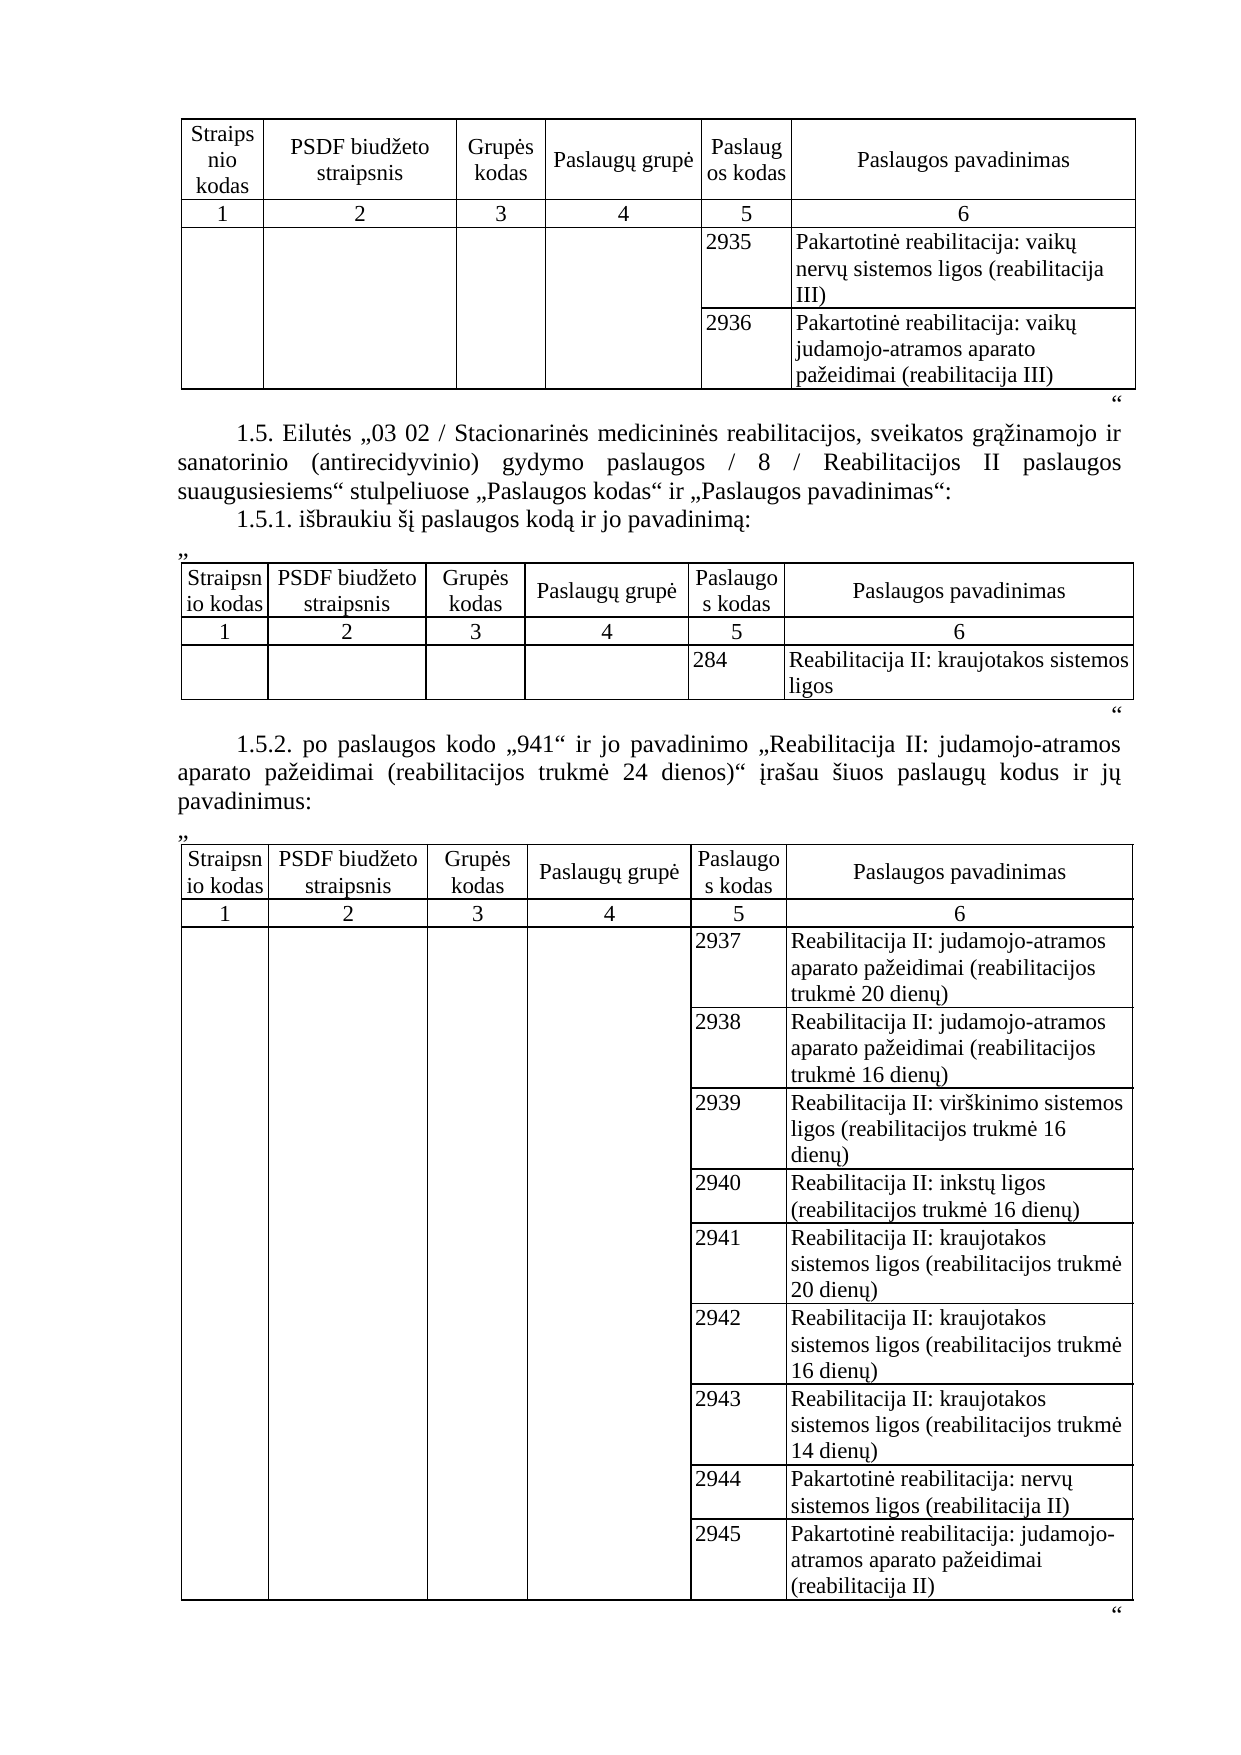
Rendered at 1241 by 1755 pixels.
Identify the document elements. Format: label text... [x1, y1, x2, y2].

table_cell 5 [689, 618, 693, 644]
table_cell 5 [782, 900, 786, 926]
table_cell 6 [1129, 618, 1133, 644]
table_cell 5 [702, 200, 706, 227]
table_cell 2938 [692, 1008, 786, 1087]
text “ [177, 389, 1122, 418]
table_cell 2941 [692, 1224, 786, 1303]
table_cell 3 [457, 200, 461, 227]
table_cell 1 [182, 900, 186, 926]
table_cell 284 [689, 646, 784, 698]
table_cell 1 [259, 200, 263, 227]
table_cell 5 [780, 618, 784, 644]
table_header Paslaugų grupė [546, 120, 701, 199]
table_cell 2943 [692, 1385, 786, 1464]
table_cell 2936 [702, 309, 791, 388]
table_cell 2 [452, 200, 456, 227]
table_cell 3 [428, 900, 432, 926]
table_cell 4 [697, 200, 701, 227]
table_cell 5 [787, 200, 791, 227]
table_cell [526, 646, 688, 698]
table_header Paslaugų grupė [526, 564, 688, 616]
table_header Paslaugos pavadinimas [787, 845, 1132, 898]
table_cell [457, 228, 545, 388]
table_cell 2 [269, 900, 273, 926]
table_header Paslaugos kodas [702, 120, 791, 199]
table_header Paslaugos pavadinimas [792, 120, 1135, 199]
table_cell [269, 646, 425, 698]
table_cell 1 [182, 618, 186, 644]
table_cell [269, 928, 427, 1599]
table_cell 3 [523, 900, 527, 926]
table_header Paslaugų grupė [528, 845, 690, 898]
table_cell [182, 228, 263, 388]
text 1.5. Eilutės „03 02 / Stacionarinės medicininės reabilitacijos, sveikatos grąžinamojo ir sanatorinio (antirecidyvinio) gydymo paslaugos / 8 / Reabilitacijos II paslaugos suaugusiesiems“ stulpeliuose „Paslaugos kodas“ ir „Paslaugos pavadinimas“: [177, 418, 1122, 504]
table_header Paslaugos pavadinimas [785, 564, 1133, 616]
table_cell [428, 928, 527, 1599]
text „ [177, 533, 1122, 562]
table_header PSDF biudžeto straipsnis [264, 120, 456, 199]
table_cell 6 [1128, 900, 1132, 926]
table_cell 2939 [692, 1089, 786, 1168]
table_cell 4 [528, 900, 532, 926]
table_cell 2945 [692, 1520, 786, 1599]
table_cell 6 [792, 200, 796, 227]
text “ [177, 1600, 1122, 1629]
table_cell 2937 [692, 928, 786, 1007]
table_cell 3 [541, 200, 545, 227]
table_cell 1 [182, 200, 186, 227]
table_cell 6 [785, 618, 789, 644]
table_cell 2944 [692, 1466, 786, 1518]
table_cell 1 [264, 900, 268, 926]
table_cell [528, 928, 690, 1599]
table_cell 2942 [692, 1304, 786, 1383]
table_cell 2 [423, 900, 427, 926]
table_cell 6 [787, 900, 791, 926]
table_cell [546, 228, 701, 388]
text 1.5.2. po paslaugos kodo „941“ ir jo pavadinimo „Reabilitacija II: judamojo-atramos aparato pažeidimai (reabilitacijos trukmė 24 dienos)“ įrašau šiuos paslaugų kodus ir jų pavadinimus: [177, 729, 1122, 815]
text „ [177, 815, 1122, 844]
text “ [177, 700, 1122, 729]
table_cell 6 [1131, 200, 1135, 227]
table_cell 2940 [692, 1170, 786, 1222]
table_cell [427, 646, 524, 698]
table_cell [264, 228, 456, 388]
table_cell 2935 [702, 228, 791, 307]
table_cell [182, 646, 267, 698]
table_cell 4 [684, 618, 688, 644]
table_cell [182, 928, 268, 1599]
table_header Grupės kodas [457, 120, 545, 199]
text 1.5.1. išbraukiu šį paslaugos kodą ir jo pavadinimą: [177, 504, 1122, 533]
